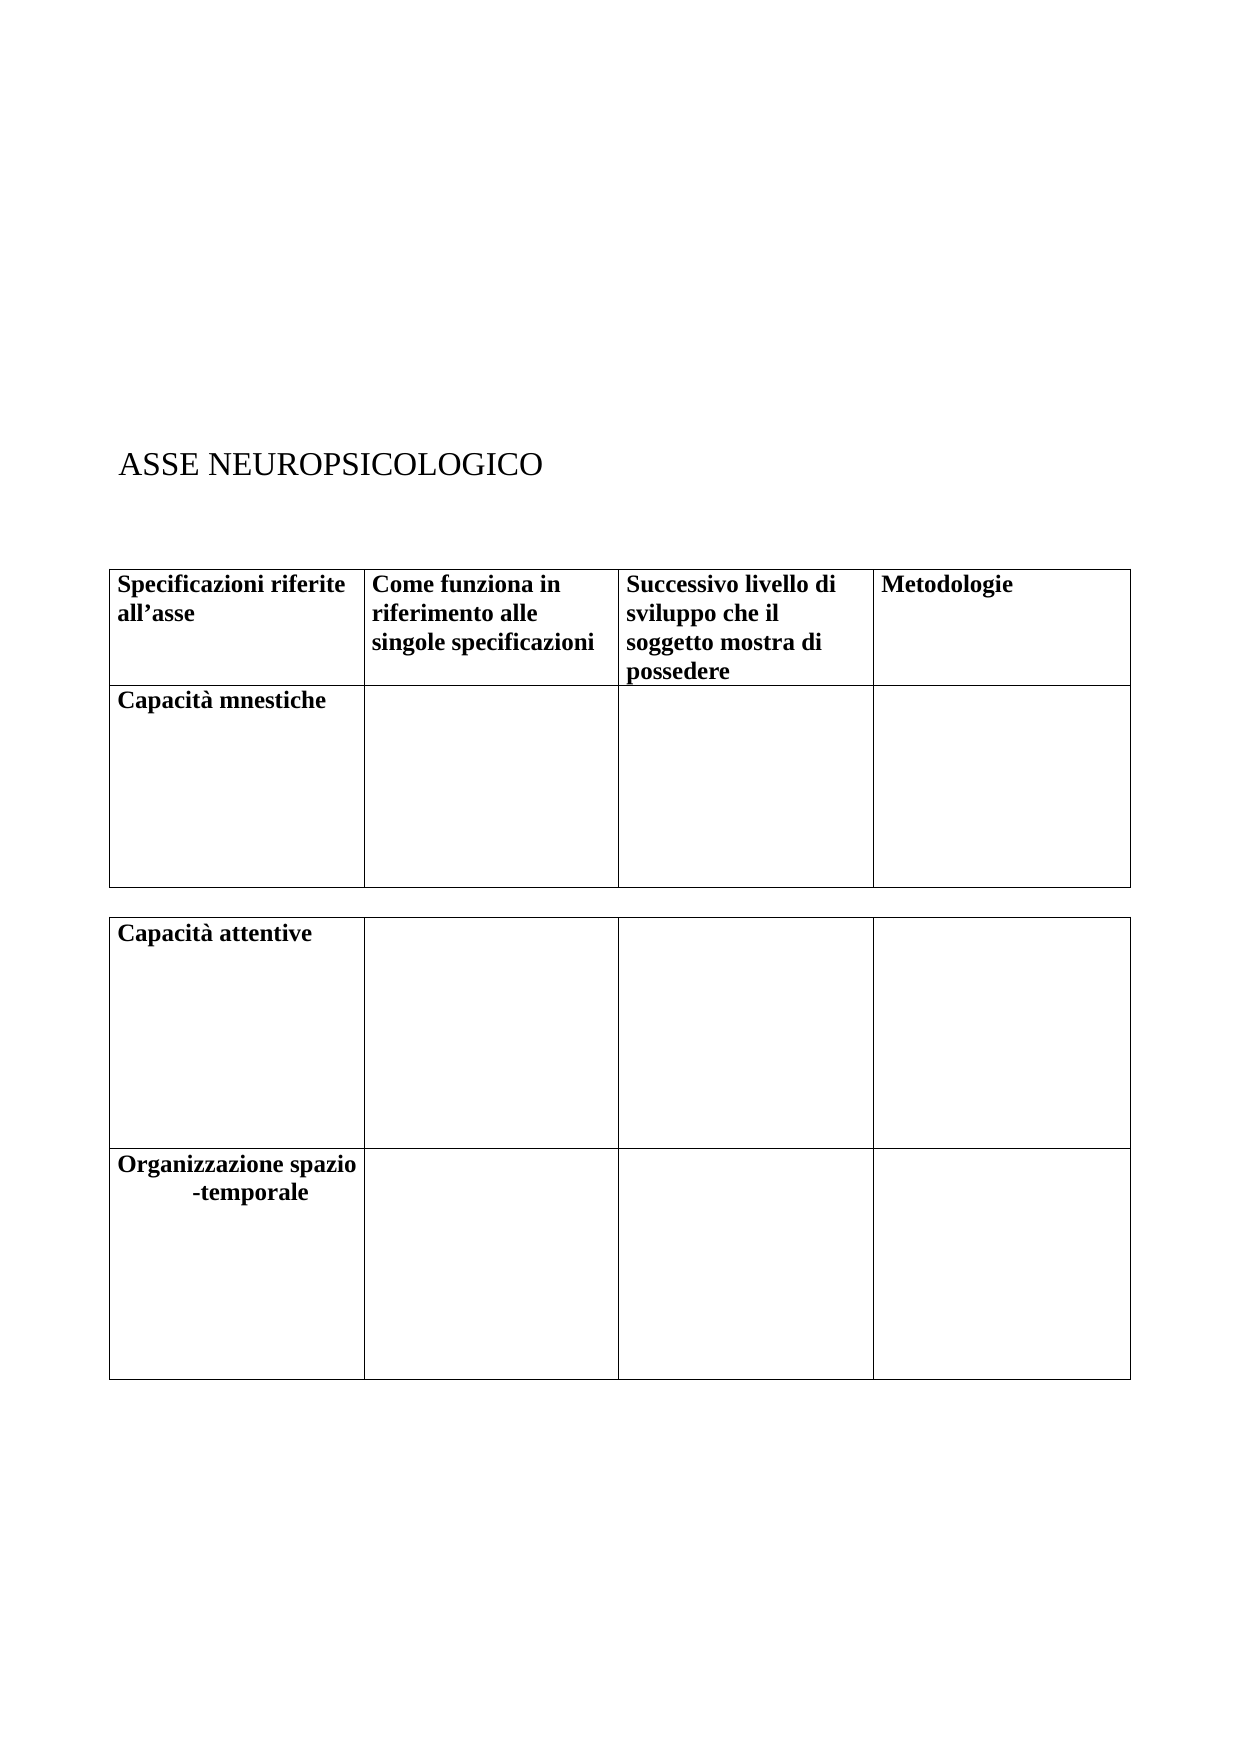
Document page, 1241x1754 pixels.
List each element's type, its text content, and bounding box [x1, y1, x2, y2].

table_header [365, 918, 618, 1148]
table_cell [619, 686, 873, 887]
table_cell Capacità mnestiche [110, 686, 364, 887]
table_header Metodologie [874, 570, 1130, 684]
table_header Come funziona in riferimento alle singole specificazioni [365, 570, 618, 684]
table_cell [365, 686, 618, 887]
subtitle ASSE NEUROPSICOLOGICO [118, 444, 1122, 482]
table_header Successivo livello di sviluppo che il soggetto mostra di possedere [619, 570, 873, 684]
table_header Specificazioni riferite all’asse [110, 570, 364, 684]
table_cell [619, 1149, 873, 1379]
table_cell [365, 1149, 618, 1379]
table_cell [874, 686, 1130, 887]
table_header [874, 918, 1130, 1148]
table_header [619, 918, 873, 1148]
table_cell [874, 1149, 1130, 1379]
table_cell Organizzazione spazio -temporale [110, 1149, 364, 1379]
table_header Capacità attentive [110, 918, 364, 1148]
